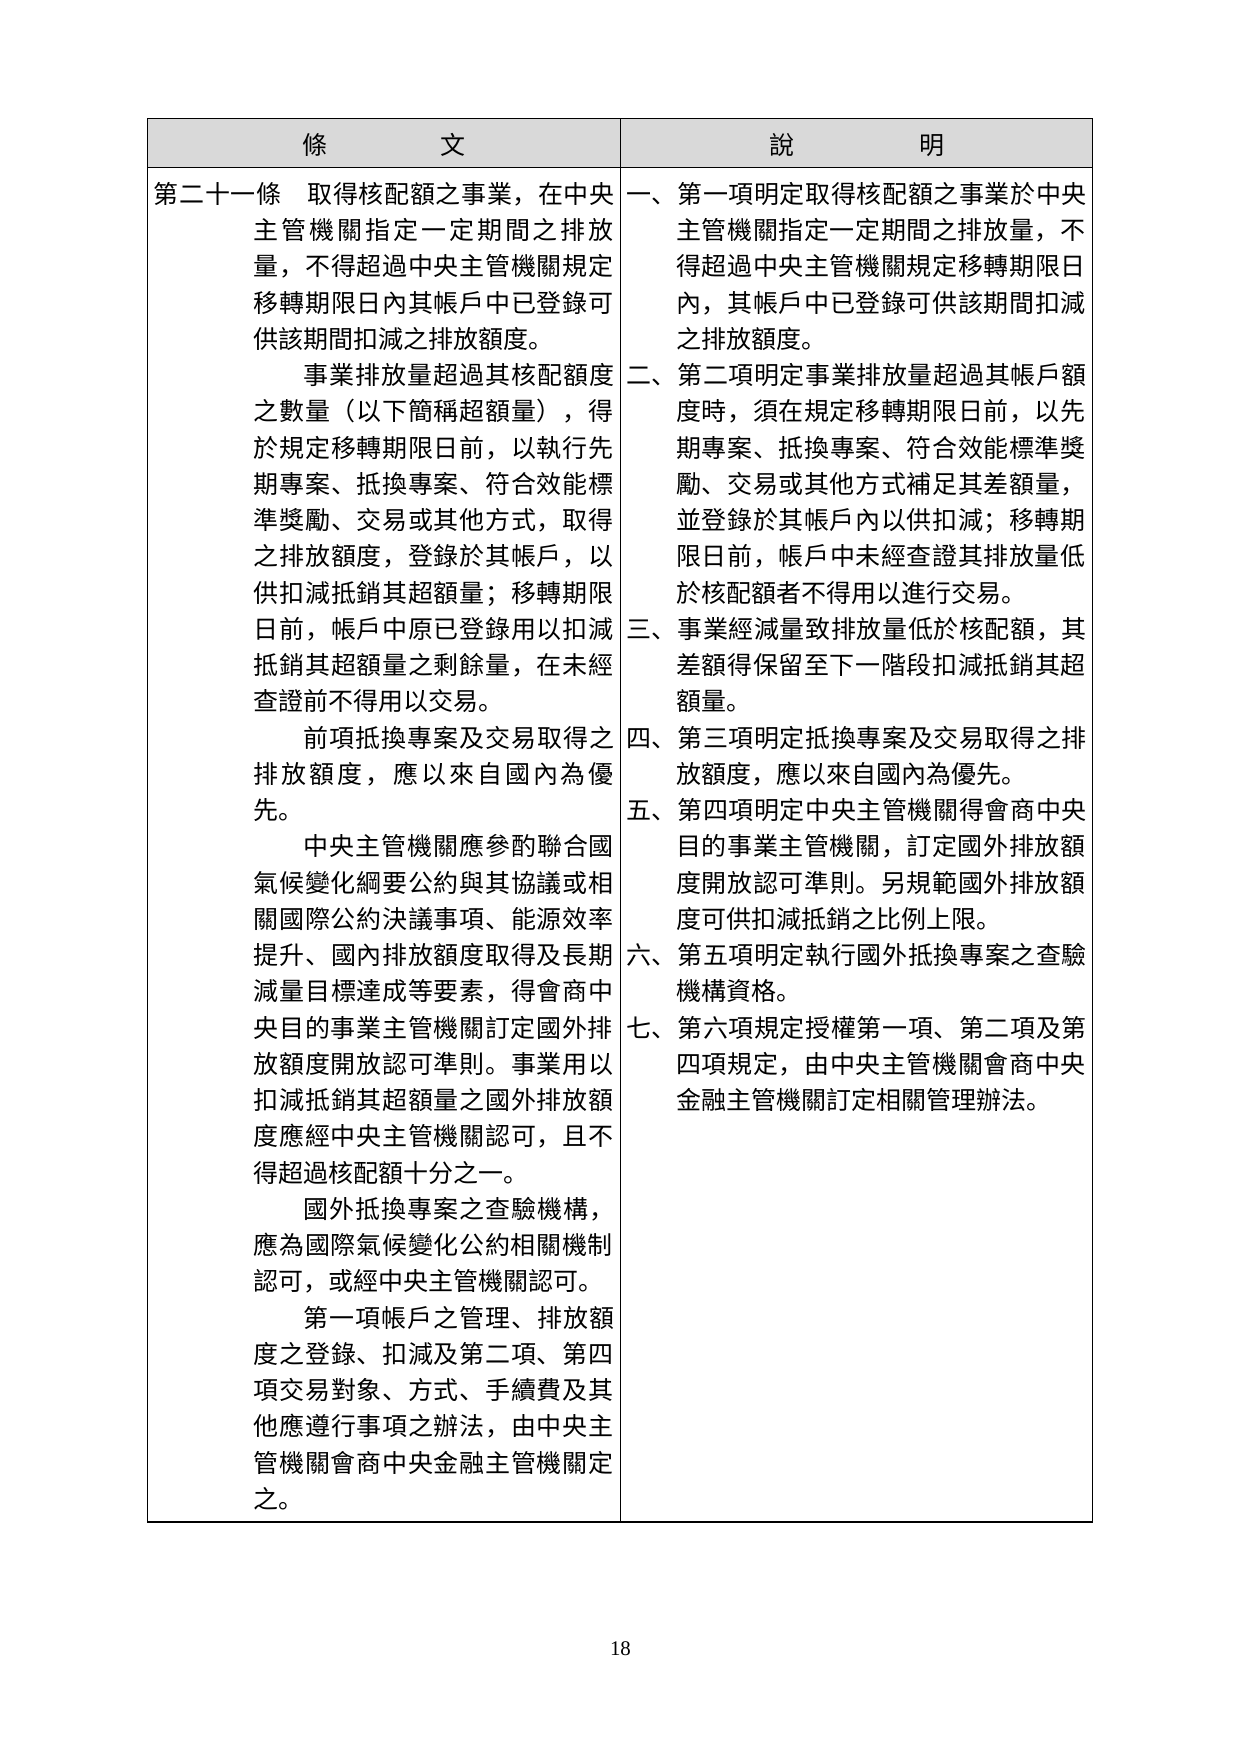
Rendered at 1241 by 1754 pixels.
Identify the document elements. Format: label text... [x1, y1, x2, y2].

table_cell 一、第一項明定取得核配額之事業於中央主管機關指定一定期間之排放量，不得超過中央主管機關規定移轉期限日內，其帳戶中已登錄可供該期間扣減之排放額度。 二、第二項明定事業排放量超過其帳戶額度時，須在規定移轉期限日前，以先期專案、抵換專案、符合效能標準獎勵、交易或其他方式補足其差額量，並登錄於其帳戶內以供扣減；移轉期限日前，帳戶中未經查證其排放量低於核配額者不得用以進行交易。 三、事業經減量致排放量低於核配額，其差額得保留至下一階段扣減抵銷其超額量。 四、第三項明定抵換專案及交易取得之排放額度，應以來自國內為優先。 五、第四項明定中央主管機關得會商中央目的事業主管機關，訂定國外排放額度開放認可準則。另規範國外排放額度可供扣減抵銷之比例上限。 六、第五項明定執行國外抵換專案之查驗機構資格。 七、第六項規定授權第一項、第二項及第四項規定，由中央主管機關會商中央金融主管機關訂定相關管理辦法。 [621, 168, 1092, 1521]
table_header 條 文 [148, 119, 620, 167]
table_cell 第二十一條 取得核配額之事業，在中央主管機關指定一定期間之排放量，不得超過中央主管機關規定移轉期限日內其帳戶中已登錄可供該期間扣減之排放額度。 事業排放量超過其核配額度之數量（以下簡稱超額量），得於規定移轉期限日前，以執行先期專案、抵換專案、符合效能標準獎勵、交易或其他方式，取得之排放額度，登錄於其帳戶，以供扣減抵銷其超額量；移轉期限日前，帳戶中原已登錄用以扣減抵銷其超額量之剩餘量，在未經查證前不得用以交易。 前項抵換專案及交易取得之排放額度，應以來自國內為優先。 中央主管機關應參酌聯合國氣候變化綱要公約與其協議或相關國際公約決議事項、能源效率提升、國內排放額度取得及長期減量目標達成等要素，得會商中央目的事業主管機關訂定國外排放額度開放認可準則。事業用以扣減抵銷其超額量之國外排放額度應經中央主管機關認可，且不得超過核配額十分之一。 國外抵換專案之查驗機構，應為國際氣候變化公約相關機制認可，或經中央主管機關認可。 第一項帳戶之管理、排放額度之登錄、扣減及第二項、第四項交易對象、方式、手續費及其他應遵行事項之辦法，由中央主管機關會商中央金融主管機關定之。 [148, 168, 620, 1521]
table_header 說 明 [621, 119, 1092, 167]
